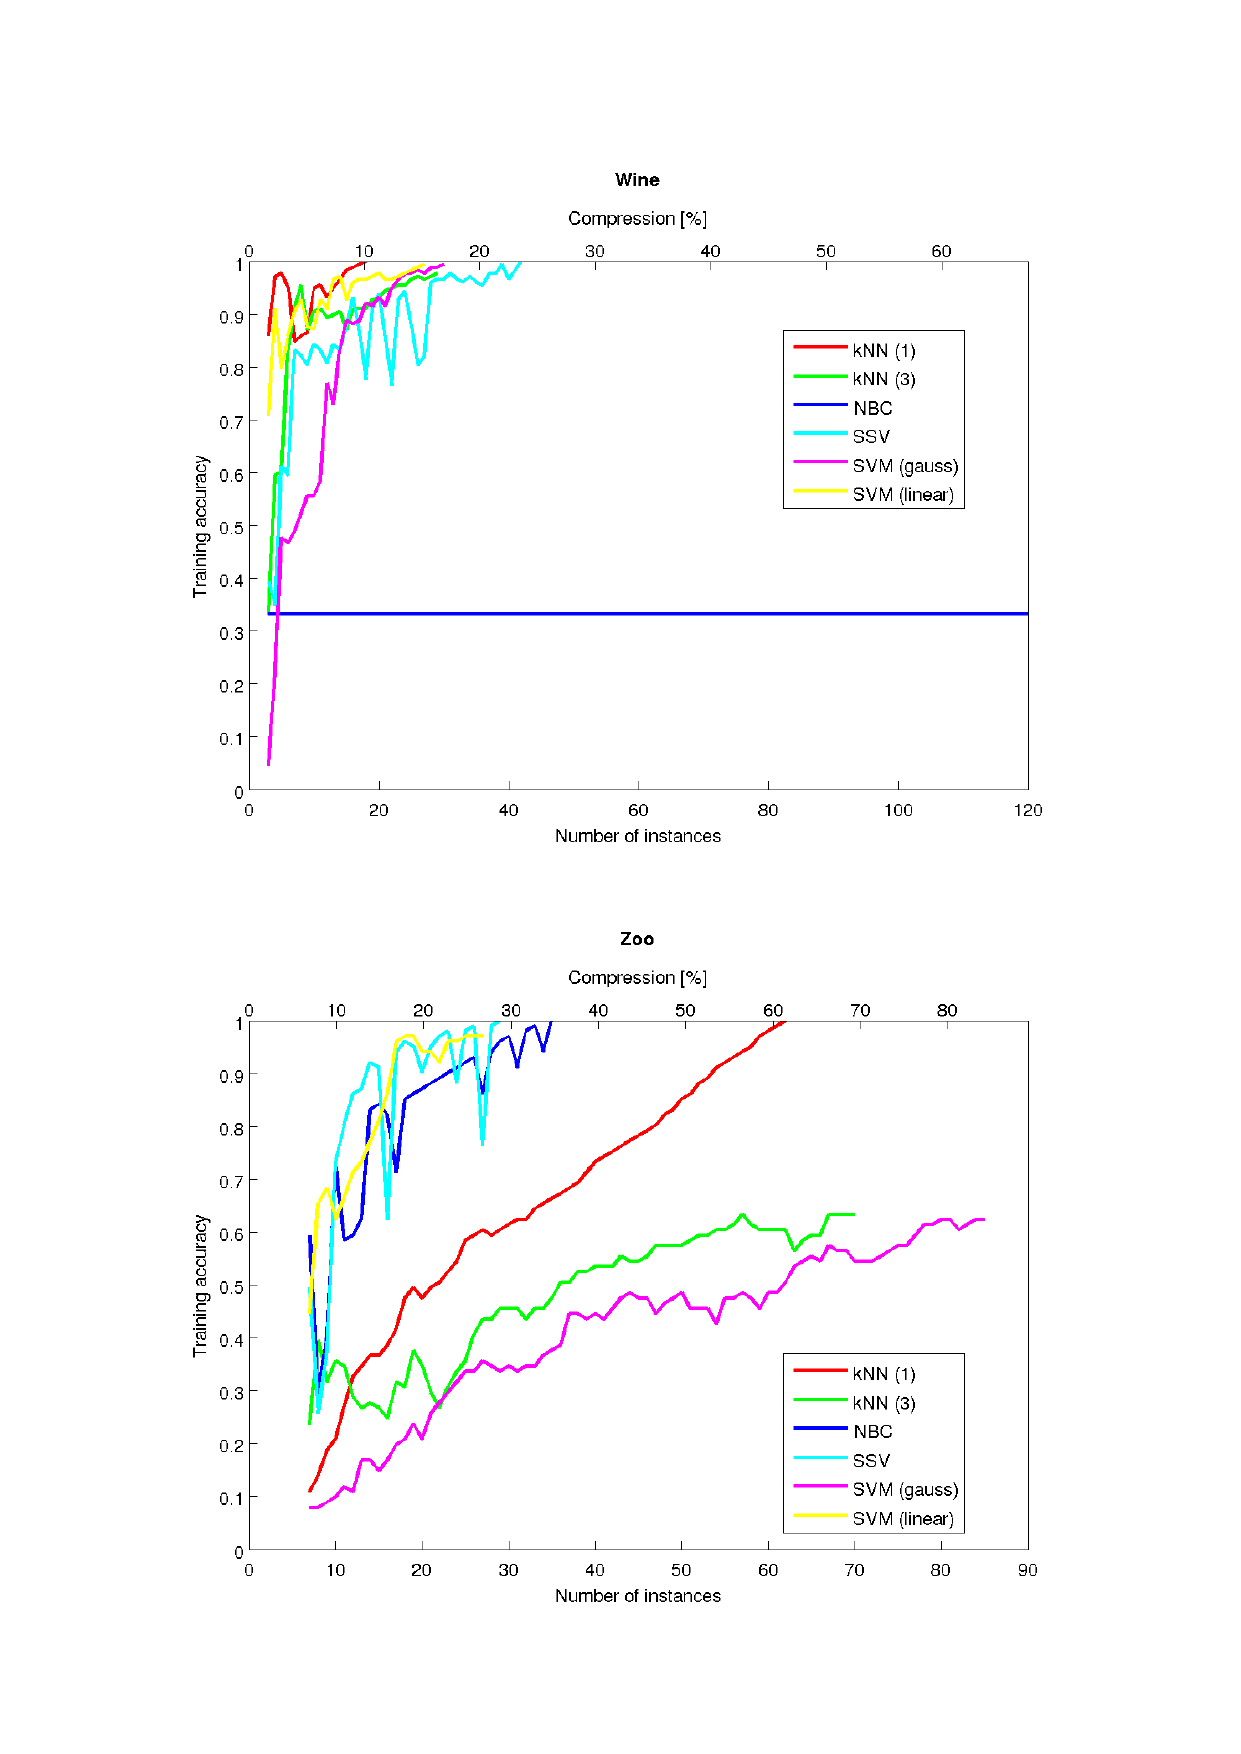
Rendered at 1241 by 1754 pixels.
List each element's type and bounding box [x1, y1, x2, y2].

picture [118, 118, 1123, 872]
picture [118, 877, 1123, 1632]
